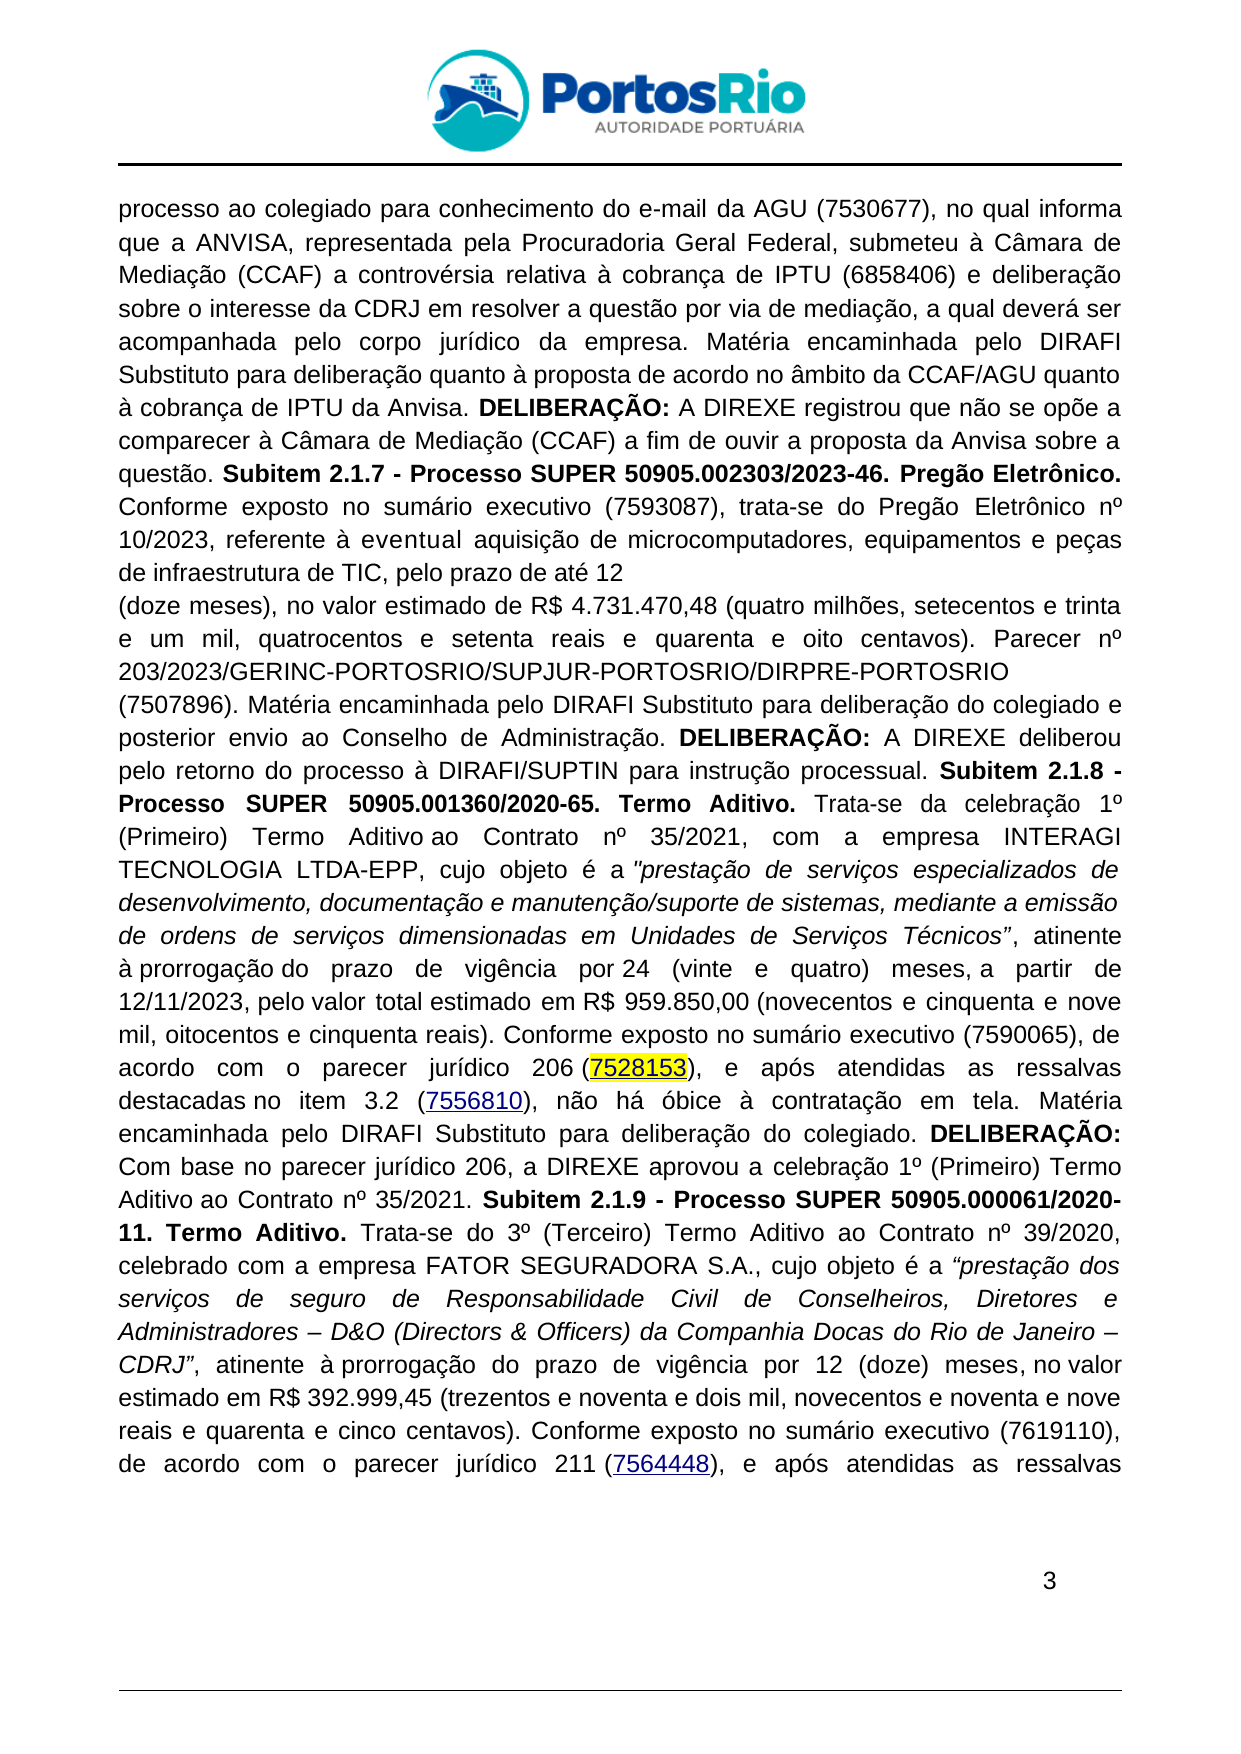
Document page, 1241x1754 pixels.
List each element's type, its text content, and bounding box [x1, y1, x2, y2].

text processo ao colegiado para conhecimento do e-mail da AGU (7530677), no qual informa que a ANVISA, representada pela Procuradoria Geral Federal, submeteu à Câmara de Mediação (CCAF) a controvérsia relativa à cobrança de IPTU (6858406) e deliberação sobre o interesse da CDRJ em resolver a questão por via de mediação, a qual deverá ser acompanhada pelo corpo jurídico da empresa. Matéria encaminhada pelo DIRAFI Substituto para deliberação quanto à proposta de acordo no âmbito da CCAF/AGU quanto à cobrança de IPTU da Anvisa. DELIBERAÇÃO: A DIREXE registrou que não se opõe a comparecer à Câmara de Mediação (CCAF) a fim de ouvir a proposta da Anvisa sobre a questão. Subitem 2.1.7 - Processo SUPER 50905.002303/2023-46. Pregão Eletrônico. Conforme exposto no sumário executivo (7593087), trata-se do Pregão Eletrônico nº 10/2023, referente à eventual aquisição de microcomputadores, equipamentos e peças de infraestrutura de TIC, pelo prazo de até 12 [118, 194, 1122, 586]
text (doze meses), no valor estimado de R$ 4.731.470,48 (quatro milhões, setecentos e trinta e um mil, quatrocentos e setenta reais e quarenta e oito centavos). Parecer nº 203/2023/GERINC-PORTOSRIO/SUPJUR-PORTOSRIO/DIRPRE-PORTOSRIO (7507896). Matéria encaminhada pelo DIRAFI Substituto para deliberação do colegiado e posterior envio ao Conselho de Administração. DELIBERAÇÃO: A DIREXE deliberou pelo retorno do processo à DIRAFI/SUPTIN para instrução processual. Subitem 2.1.8 - Processo SUPER 50905.001360/2020-65. Termo Aditivo. Trata-se da celebração 1º (Primeiro) Termo Aditivo ao Contrato nº 35/2021, com a empresa INTERAGI TECNOLOGIA LTDA-EPP, cujo objeto é a "prestação de serviços especializados de desenvolvimento, documentação e manutenção/suporte de sistemas, mediante a emissão de ordens de serviços dimensionadas em Unidades de Serviços Técnicos”, atinente à prorrogação do prazo de vigência por 24 (vinte e quatro) meses, a partir de 12/11/2023, pelo valor total estimado em R$ 959.850,00 (novecentos e cinquenta e nove mil, oitocentos e cinquenta reais). Conforme exposto no sumário executivo (7590065), de acordo com o parecer jurídico 206 (7528153), e após atendidas as ressalvas destacadas no item 3.2 (7556810), não há óbice à contratação em tela. Matéria encaminhada pelo DIRAFI Substituto para deliberação do colegiado. DELIBERAÇÃO: Com base no parecer jurídico 206, a DIREXE aprovou a celebração 1º (Primeiro) Termo Aditivo ao Contrato nº 35/2021. Subitem 2.1.9 - Processo SUPER 50905.000061/2020-11. Termo Aditivo. Trata-se do 3º (Terceiro) Termo Aditivo ao Contrato nº 39/2020, celebrado com a empresa FATOR SEGURADORA S.A., cujo objeto é a “prestação dos serviços de seguro de Responsabilidade Civil de Conselheiros, Diretores e Administradores – D&O (Directors & Officers) da Companhia Docas do Rio de Janeiro – CDRJ”, atinente à prorrogação do prazo de vigência por 12 (doze) meses, no valor estimado em R$ 392.999,45 (trezentos e noventa e dois mil, novecentos e noventa e nove reais e quarenta e cinco centavos). Conforme exposto no sumário executivo (7619110), de acordo com o parecer jurídico 211 (7564448), e após atendidas as ressalvas [118, 591, 1122, 1478]
